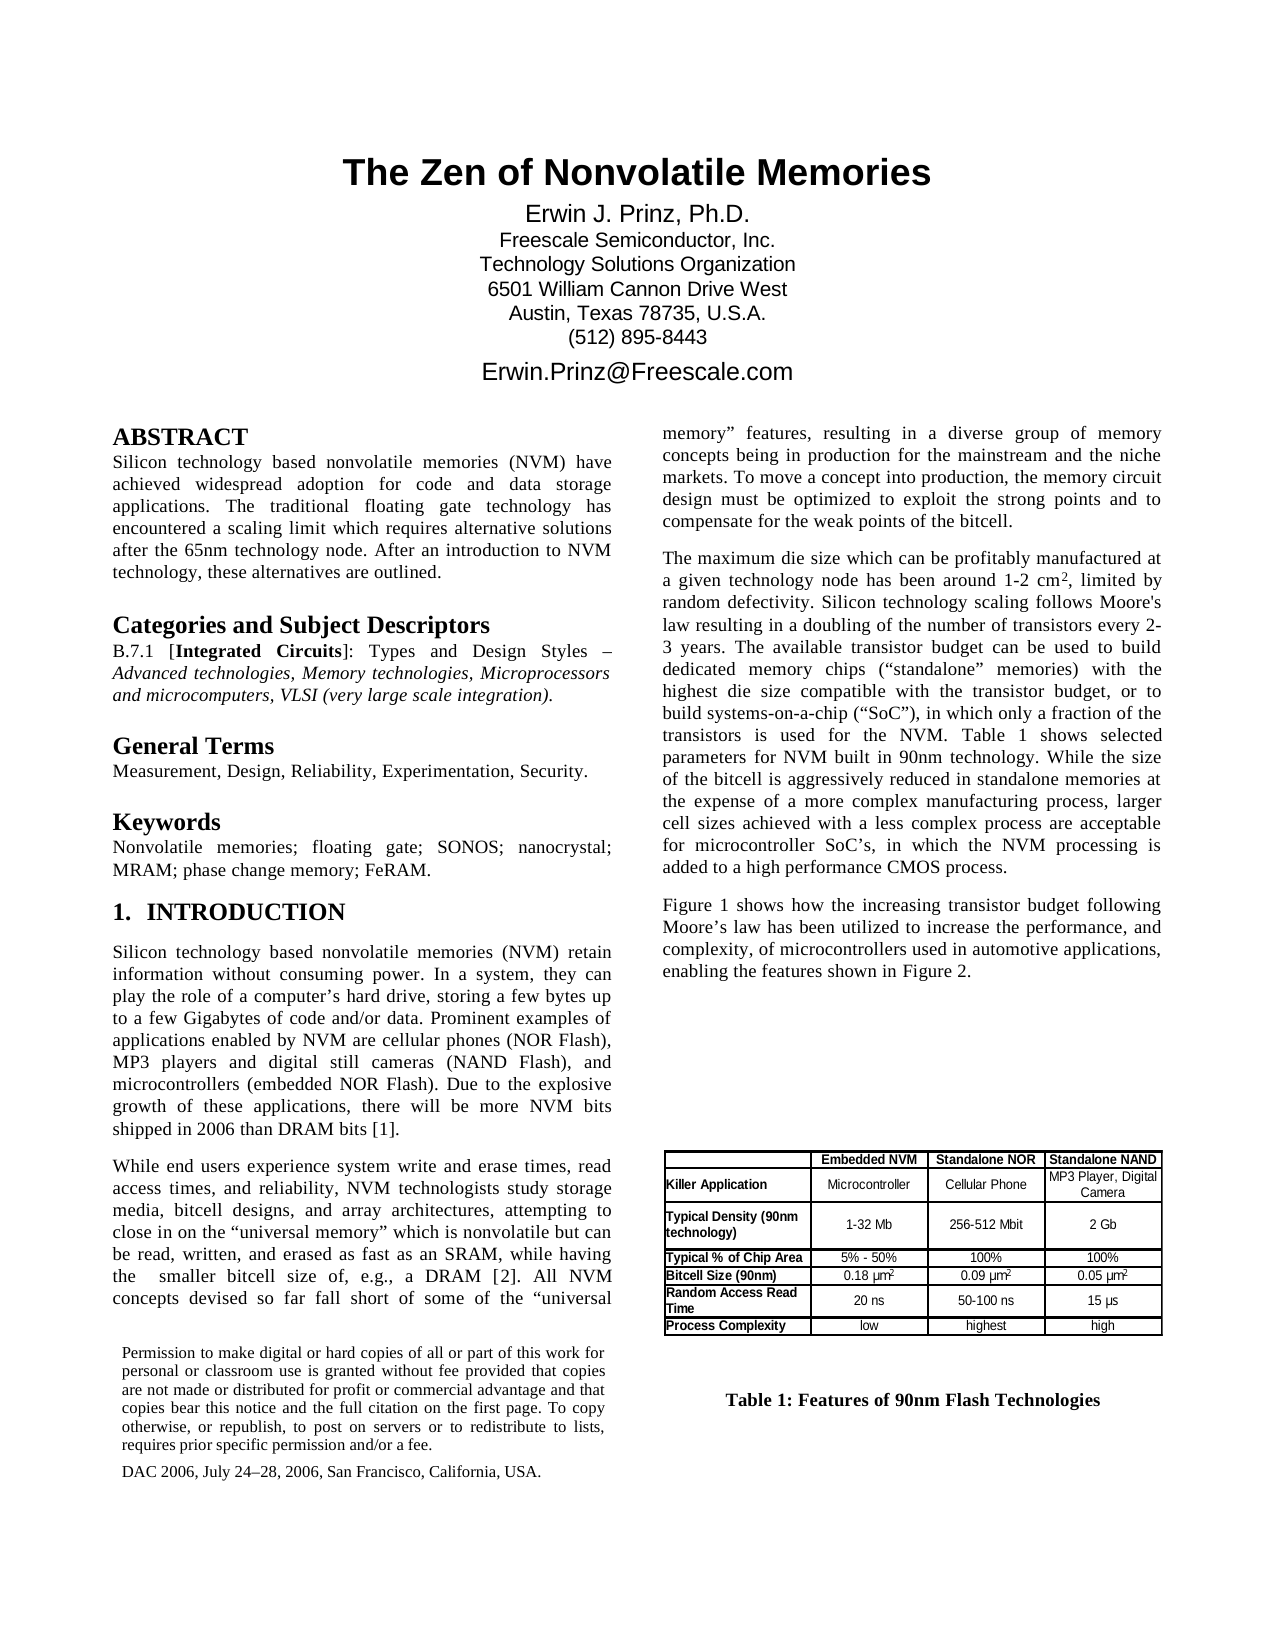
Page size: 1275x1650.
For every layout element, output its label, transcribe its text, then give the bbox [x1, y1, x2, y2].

text Nonvolatile memories; floating gate; SONOS; nanocrystal; MRAM; phase change memory; FeRAM. [112, 836, 613, 880]
text Freescale Semiconductor, Inc. Technology Solutions Organization 6501 William Cannon Drive West Austin, Texas 78735, U.S.A. (512) 895-8443 [462, 228, 812, 349]
text DAC 2006, July 24–28, 2006, San Francisco, California, USA. [122, 1463, 606, 1481]
text General Terms [112, 731, 613, 760]
text Erwin J. Prinz, Ph.D. [462, 199, 812, 228]
subtitle INTRODUCTION [112, 897, 613, 926]
text The maximum die size which can be profitably manufactured at a given technology node has been around 1-2 cm2, limited by random defectivity. Silicon technology scaling follows Moore's law resulting in a doubling of the number of transistors every 2-3 years. The available transistor budget can be used to build dedicated memory chips (“standalone” memories) with the highest die size compatible with the transistor budget, or to build systems-on-a-chip (“SoC”), in which only a fraction of the transistors is used for the NVM. Table 1 shows selected parameters for NVM built in 90nm technology. While the size of the bitcell is aggressively reduced in standalone memories at the expense of a more complex manufacturing process, larger cell sizes achieved with a less complex process are acceptable for microcontroller SoC’s, in which the NVM processing is added to a high performance CMOS process. [662, 547, 1162, 878]
text memory” features, resulting in a diverse group of memory concepts being in production for the mainstream and the niche markets. To move a concept into production, the memory circuit design must be optimized to exploit the strong points and to compensate for the weak points of the bitcell. [662, 421, 1162, 532]
text While end users experience system write and erase times, read access times, and reliability, NVM technologists study storage media, bitcell designs, and array architectures, attempting to close in on the “universal memory” which is nonvolatile but can be read, written, and erased as fast as an SRAM, while having the smaller bitcell size of, e.g., a DRAM []. All NVM concepts devised so far fall short of some of the “universal [112, 1154, 613, 1309]
text Categories and Subject Descriptors [112, 610, 613, 639]
text B.7.1 [Integrated Circuits]: Types and Design Styles – Advanced technologies, Memory technologies, Microprocessors and microcomputers, VLSI (very large scale integration). [112, 639, 613, 706]
text Figure 1 shows how the increasing transistor budget following Moore’s law has been utilized to increase the performance, and complexity, of microcontrollers used in automotive applications, enabling the features shown in Figure 2. [662, 893, 1162, 981]
text Measurement, Design, Reliability, Experimentation, Security. [112, 760, 613, 782]
text Keywords [112, 807, 613, 836]
text ABSTRACT [112, 421, 613, 450]
title The Zen of Nonvolatile Memories [112, 150, 1162, 193]
text Erwin.Prinz@Freescale.com [462, 357, 812, 386]
text Permission to make digital or hard copies of all or part of this work for personal or classroom use is granted without fee provided that copies are not made or distributed for profit or commercial advantage and that copies bear this notice and the full citation on the first page. To copy otherwise, or republish, to post on servers or to redistribute to lists, requires prior specific permission and/or a fee. [122, 1343, 606, 1454]
text Table 1: Features of 90nm Flash Technologies [663, 1388, 1163, 1410]
text Silicon technology based nonvolatile memories (NVM) have achieved widespread adoption for code and data storage applications. The traditional floating gate technology has encountered a scaling limit which requires alternative solutions after the 65nm technology node. After an introduction to NVM technology, these alternatives are outlined. [112, 450, 613, 583]
text Silicon technology based nonvolatile memories (NVM) retain information without consuming power. In a system, they can play the role of a computer’s hard drive, storing a few bytes up to a few Gigabytes of code and/or data. Prominent examples of applications enabled by NVM are cellular phones (NOR Flash), MP3 players and digital still cameras (NAND Flash), and microcontrollers (embedded NOR Flash). Due to the explosive growth of these applications, there will be more NVM bits shipped in 2006 than DRAM bits []. [112, 940, 613, 1139]
